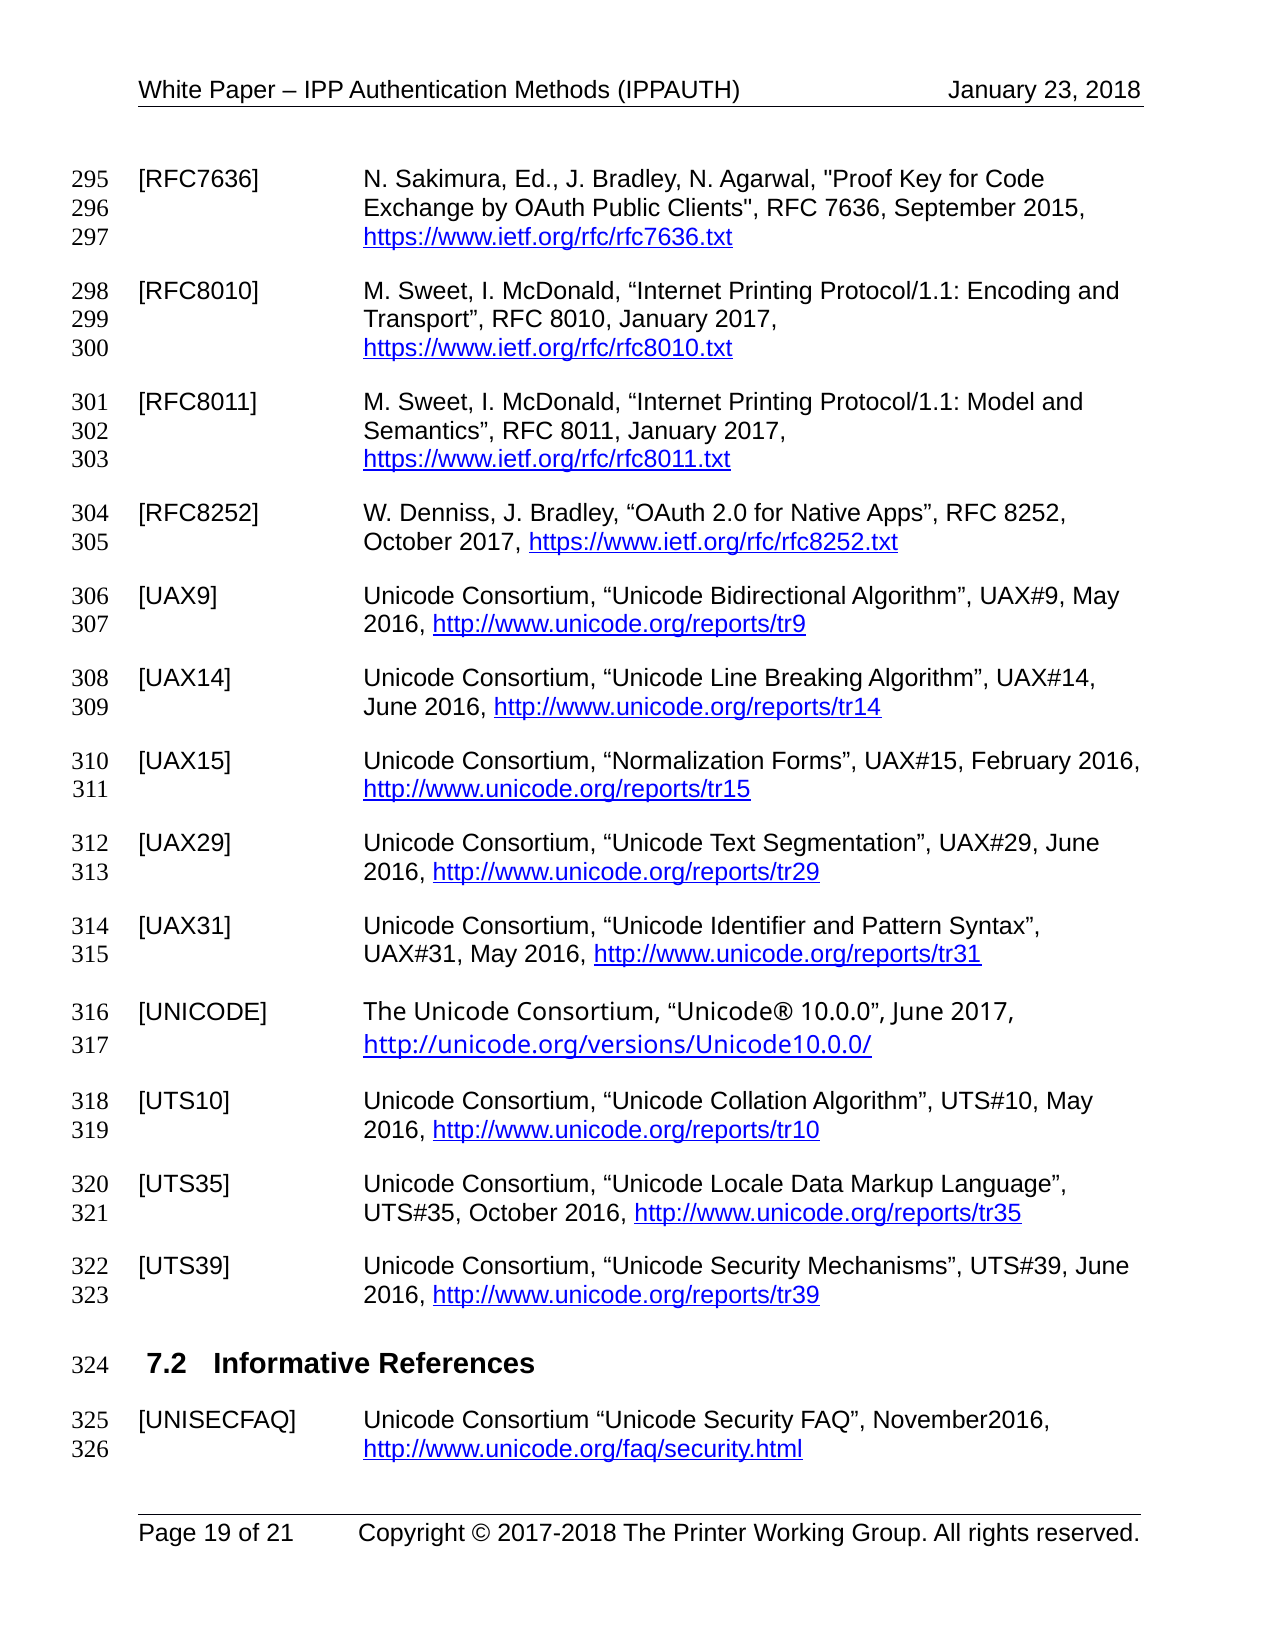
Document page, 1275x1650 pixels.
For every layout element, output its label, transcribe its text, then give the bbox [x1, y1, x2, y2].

text [UAX14] Unicode Consortium, “Unicode Line Breaking Algorithm”, UAX#14, June 2016, http://www.unicode.org/reports/tr14 [138, 663, 1144, 721]
text [RFC8010] M. Sweet, I. McDonald, “Internet Printing Protocol/1.1: Encoding and Transport”, RFC 8010, January 2017, https://www.ietf.org/rfc/rfc8010.txt [138, 276, 1144, 362]
text [UTS10] Unicode Consortium, “Unicode Collation Algorithm”, UTS#10, May 2016, http://www.unicode.org/reports/tr10 [138, 1086, 1144, 1144]
text [UTS35] Unicode Consortium, “Unicode Locale Data Markup Language”, UTS#35, October 2016, http://www.unicode.org/reports/tr35 [138, 1169, 1144, 1226]
text [RFC7636] N. Sakimura, Ed., J. Bradley, N. Agarwal, "Proof Key for Code Exchange by OAuth Public Clients", RFC 7636, September 2015, https://www.ietf.org/rfc/rfc7636.txt [138, 164, 1144, 251]
subtitle Informative References [138, 1346, 1144, 1380]
text [UTS39] Unicode Consortium, “Unicode Security Mechanisms”, UTS#39, June 2016, http://www.unicode.org/reports/tr39 [138, 1251, 1144, 1309]
text [UAX9] Unicode Consortium, “Unicode Bidirectional Algorithm”, UAX#9, May 2016, http://www.unicode.org/reports/tr9 [138, 581, 1144, 638]
text [UAX29] Unicode Consortium, “Unicode Text Segmentation”, UAX#29, June 2016, http://www.unicode.org/reports/tr29 [138, 828, 1144, 886]
text [UNISECFAQ] Unicode Consortium “Unicode Security FAQ”, November2016, http://www.unicode.org/faq/security.html [138, 1405, 1144, 1462]
text [UNICODE] The Unicode Consortium, “Unicode® 10.0.0”, June 2017, http://unicode.org/versions/Unicode10.0.0/ [138, 993, 1144, 1061]
text [UAX15] Unicode Consortium, “Normalization Forms”, UAX#15, February 2016, http://www.unicode.org/reports/tr15 [138, 746, 1144, 803]
text [RFC8011] M. Sweet, I. McDonald, “Internet Printing Protocol/1.1: Model and Semantics”, RFC 8011, January 2017, https://www.ietf.org/rfc/rfc8011.txt [138, 387, 1144, 473]
text [RFC8252] W. Denniss, J. Bradley, “OAuth 2.0 for Native Apps”, RFC 8252, October 2017, https://www.ietf.org/rfc/rfc8252.txt [138, 498, 1144, 556]
text [UAX31] Unicode Consortium, “Unicode Identifier and Pattern Syntax”, UAX#31, May 2016, http://www.unicode.org/reports/tr31 [138, 911, 1144, 968]
